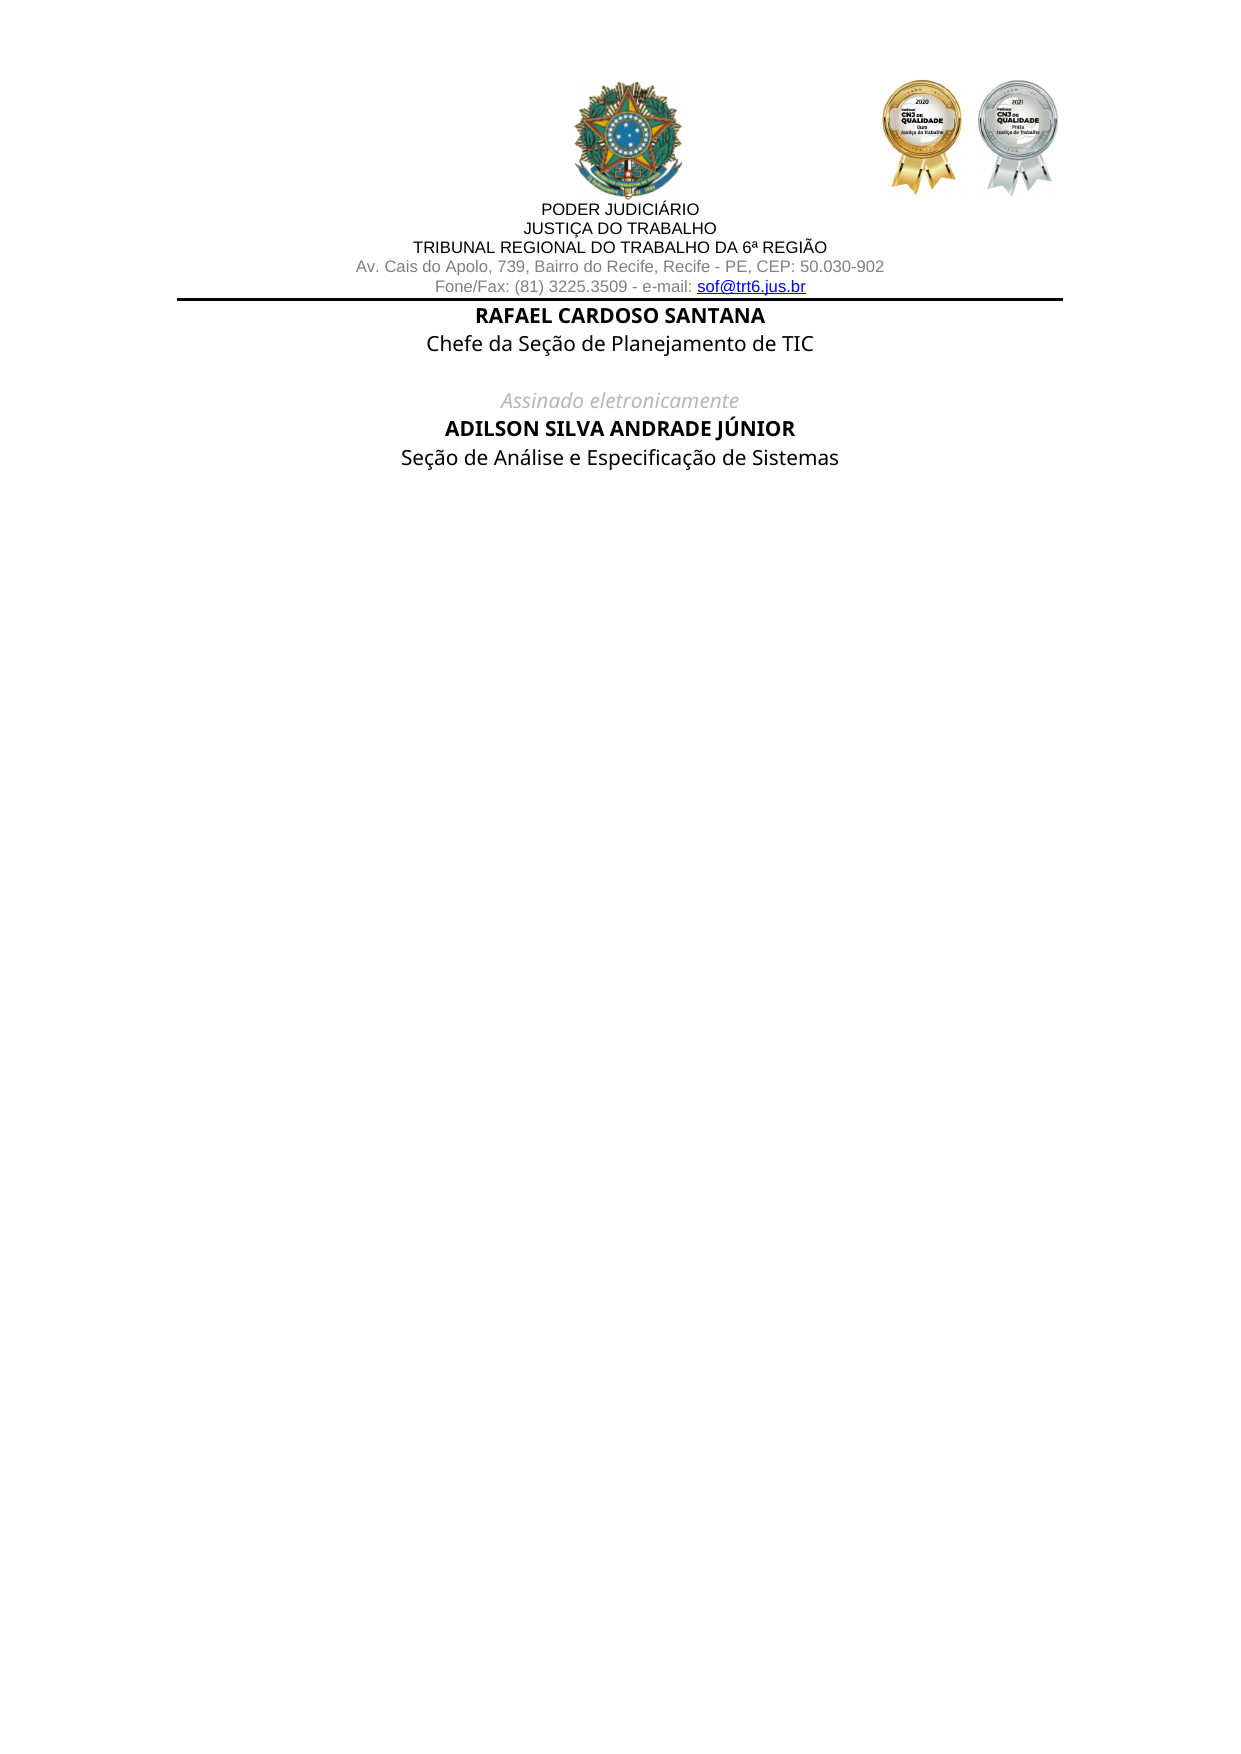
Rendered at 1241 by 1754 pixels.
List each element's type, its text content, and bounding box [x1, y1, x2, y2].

text Assinado eletronicamente [177, 386, 1063, 414]
text RAFAEL CARDOSO SANTANA [177, 301, 1063, 329]
text ADILSON SILVA ANDRADE JÚNIOR [177, 414, 1063, 443]
picture [873, 73, 1064, 200]
text Seção de Análise e Especificação de Sistemas [177, 443, 1063, 471]
picture [574, 82, 682, 200]
text Chefe da Seção de Planejamento de TIC [177, 329, 1063, 358]
